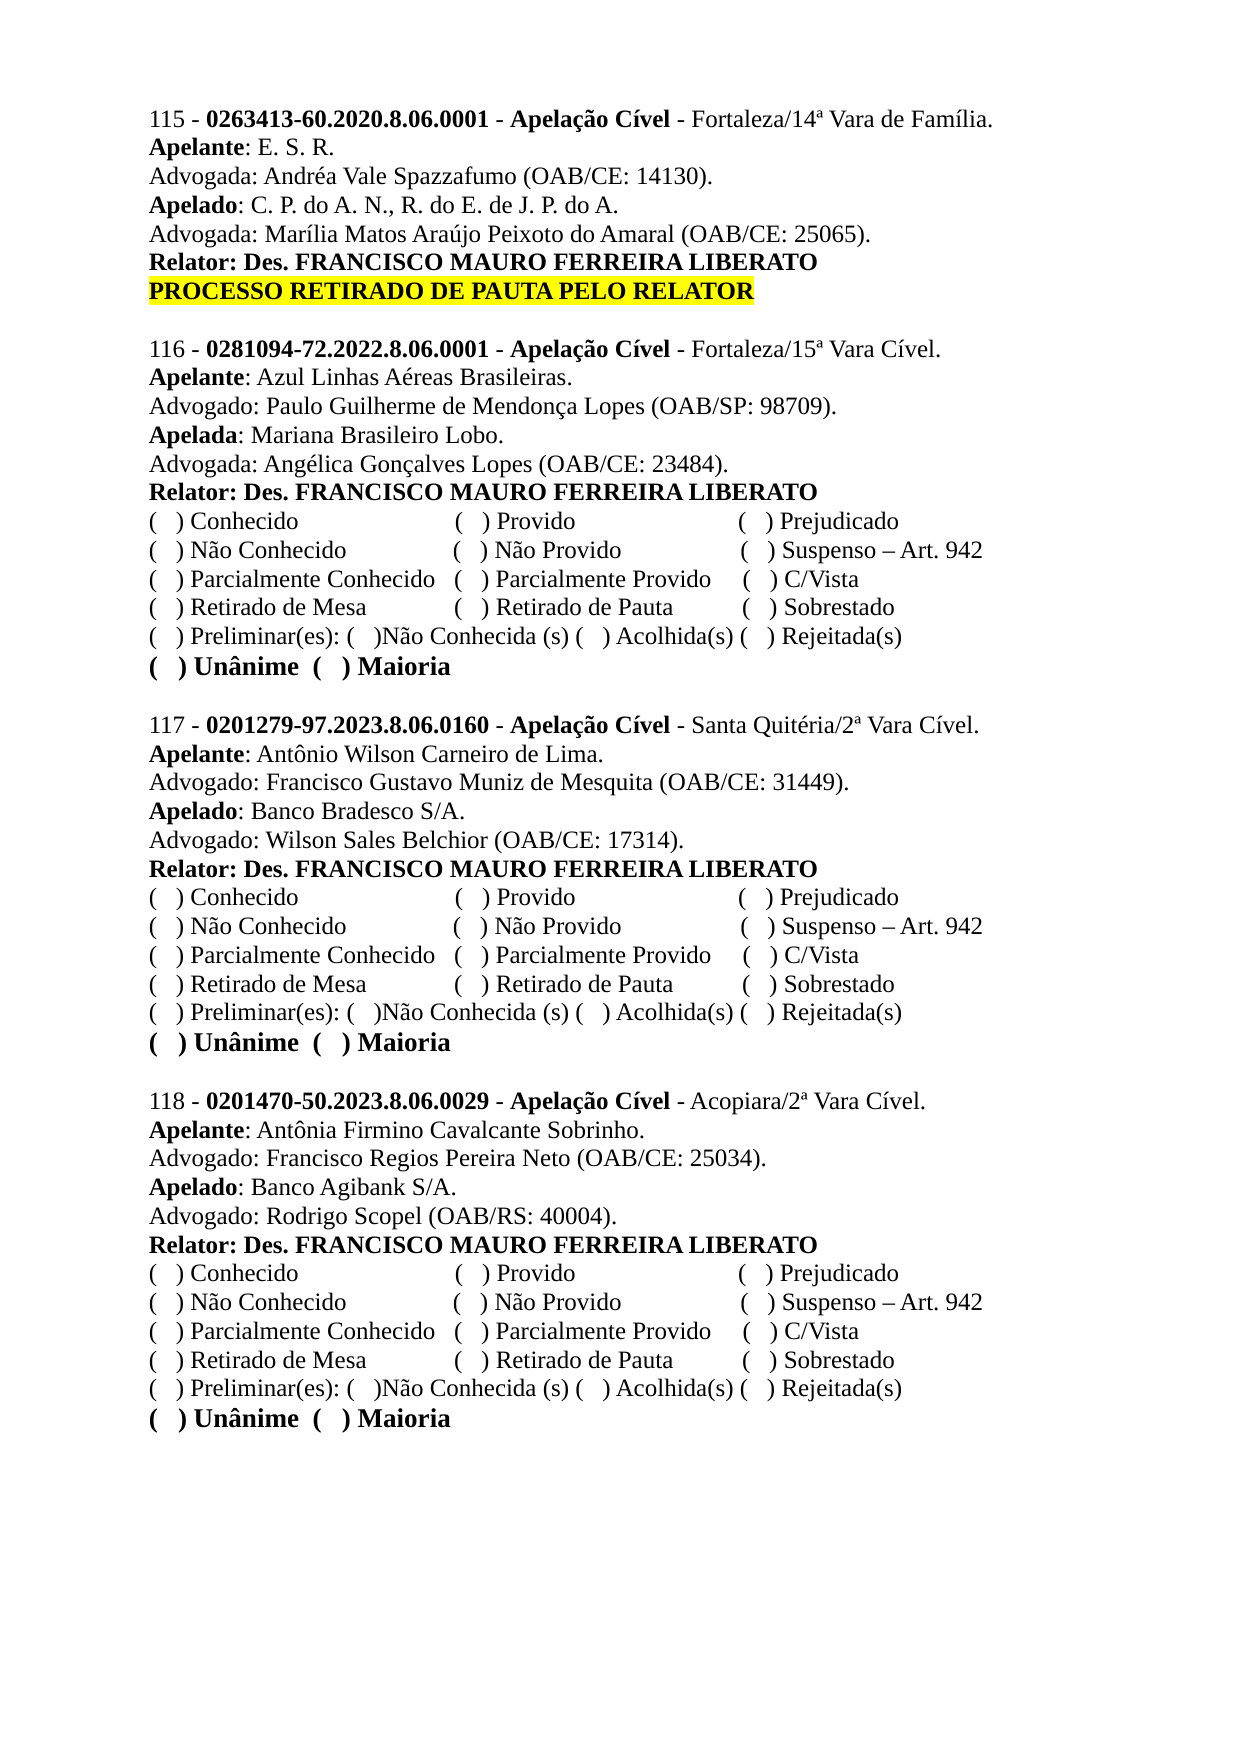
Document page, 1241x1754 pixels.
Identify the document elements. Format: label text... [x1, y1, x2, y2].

text Apelante: E. S. R. [148, 132, 1141, 161]
text ( ) Unânime ( ) Maioria [148, 650, 1158, 681]
text 116 - 0281094-72.2022.8.06.0001 - Apelação Cível - Fortaleza/15ª Vara Cível. [148, 334, 1141, 362]
text ( ) Preliminar(es): ( )Não Conhecida (s) ( ) Acolhida(s) ( ) Rejeitada(s) [148, 621, 1158, 650]
text Relator: Des. FRANCISCO MAURO FERREIRA LIBERATO [148, 247, 1141, 276]
text Advogada: Andréa Vale Spazzafumo (OAB/CE: 14130). [148, 161, 1141, 190]
text 115 - 0263413-60.2020.8.06.0001 - Apelação Cível - Fortaleza/14ª Vara de Família. [148, 104, 1141, 132]
text ( ) Parcialmente Conhecido ( ) Parcialmente Provido ( ) C/Vista [148, 564, 1158, 592]
text Relator: Des. FRANCISCO MAURO FERREIRA LIBERATO [148, 477, 1141, 506]
text ( ) Retirado de Mesa ( ) Retirado de Pauta ( ) Sobrestado [148, 592, 1158, 621]
text Advogado: Rodrigo Scopel (OAB/RS: 40004). [148, 1201, 1141, 1230]
text Apelante: Antônia Firmino Cavalcante Sobrinho. [148, 1115, 1141, 1143]
text 117 - 0201279-97.2023.8.06.0160 - Apelação Cível - Santa Quitéria/2ª Vara Cível. [148, 710, 1141, 739]
text ( ) Unânime ( ) Maioria [148, 1402, 1158, 1433]
text Apelante: Azul Linhas Aéreas Brasileiras. [148, 362, 1141, 391]
text Advogado: Wilson Sales Belchior (OAB/CE: 17314). [148, 825, 1141, 854]
text Apelante: Antônio Wilson Carneiro de Lima. [148, 739, 1141, 767]
text ( ) Preliminar(es): ( )Não Conhecida (s) ( ) Acolhida(s) ( ) Rejeitada(s) [148, 1373, 1158, 1402]
text ( ) Não Conhecido ( ) Não Provido ( ) Suspenso – Art. 942 [148, 911, 1158, 940]
text ( ) Não Conhecido ( ) Não Provido ( ) Suspenso – Art. 942 [148, 1287, 1158, 1316]
text Apelado: Banco Bradesco S/A. [148, 796, 1141, 825]
text Apelado: Banco Agibank S/A. [148, 1172, 1141, 1201]
text Advogada: Marília Matos Araújo Peixoto do Amaral (OAB/CE: 25065). [148, 219, 1141, 247]
text Relator: Des. FRANCISCO MAURO FERREIRA LIBERATO [148, 854, 1141, 882]
text ( ) Conhecido ( ) Provido ( ) Prejudicado [148, 1258, 1141, 1287]
text ( ) Conhecido ( ) Provido ( ) Prejudicado [148, 506, 1141, 535]
text ( ) Não Conhecido ( ) Não Provido ( ) Suspenso – Art. 942 [148, 535, 1158, 564]
text Apelada: Mariana Brasileiro Lobo. [148, 420, 1141, 449]
text ( ) Conhecido ( ) Provido ( ) Prejudicado [148, 882, 1141, 911]
text Relator: Des. FRANCISCO MAURO FERREIRA LIBERATO [148, 1230, 1141, 1258]
text ( ) Parcialmente Conhecido ( ) Parcialmente Provido ( ) C/Vista [148, 1316, 1158, 1345]
text 118 - 0201470-50.2023.8.06.0029 - Apelação Cível - Acopiara/2ª Vara Cível. [148, 1086, 1141, 1115]
text Advogado: Francisco Regios Pereira Neto (OAB/CE: 25034). [148, 1143, 1141, 1172]
text ( ) Preliminar(es): ( )Não Conhecida (s) ( ) Acolhida(s) ( ) Rejeitada(s) [148, 997, 1158, 1026]
text Advogado: Paulo Guilherme de Mendonça Lopes (OAB/SP: 98709). [148, 391, 1141, 420]
text ( ) Retirado de Mesa ( ) Retirado de Pauta ( ) Sobrestado [148, 1345, 1158, 1373]
text Advogado: Francisco Gustavo Muniz de Mesquita (OAB/CE: 31449). [148, 767, 1141, 796]
text Apelado: C. P. do A. N., R. do E. de J. P. do A. [148, 190, 1141, 219]
text ( ) Parcialmente Conhecido ( ) Parcialmente Provido ( ) C/Vista [148, 940, 1158, 969]
text Advogada: Angélica Gonçalves Lopes (OAB/CE: 23484). [148, 449, 1141, 477]
text ( ) Retirado de Mesa ( ) Retirado de Pauta ( ) Sobrestado [148, 969, 1158, 997]
text PROCESSO RETIRADO DE PAUTA PELO RELATOR [148, 276, 1141, 305]
text ( ) Unânime ( ) Maioria [148, 1026, 1158, 1057]
